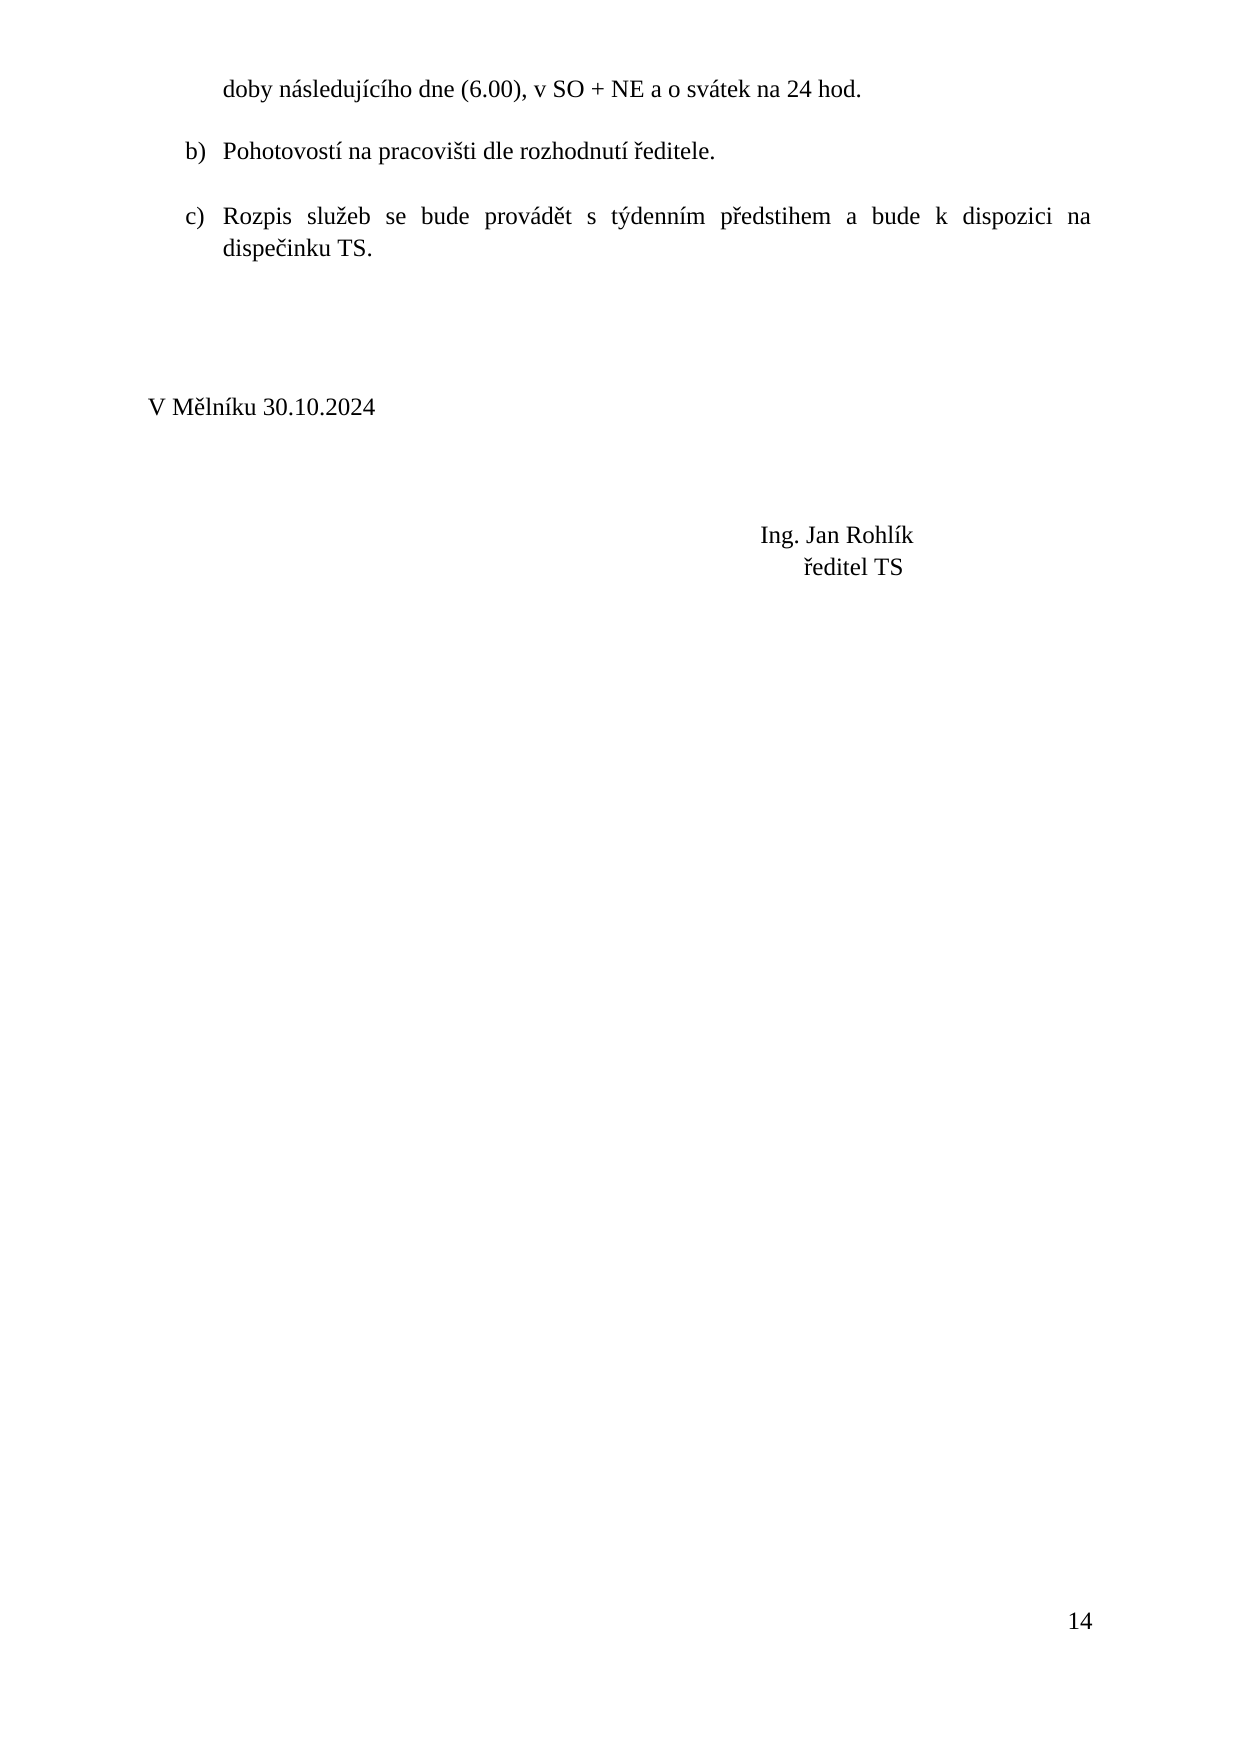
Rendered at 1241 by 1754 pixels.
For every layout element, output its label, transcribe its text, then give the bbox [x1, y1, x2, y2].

text V Mělníku 30.10.2024 [148, 389, 1093, 421]
list Rozpis služeb se bude provádět s týdenním předstihem a bude k dispozici na dispečinku TS. [185, 198, 1093, 262]
text ředitel TS [148, 548, 1093, 580]
text Ing. Jan Rohlík [148, 516, 1093, 548]
list Pohotovostí na pracovišti dle rozhodnutí ředitele. [185, 133, 1093, 165]
list doby následujícího dne (6.00), v SO + NE a o svátek na 24 hod. [185, 74, 1093, 103]
